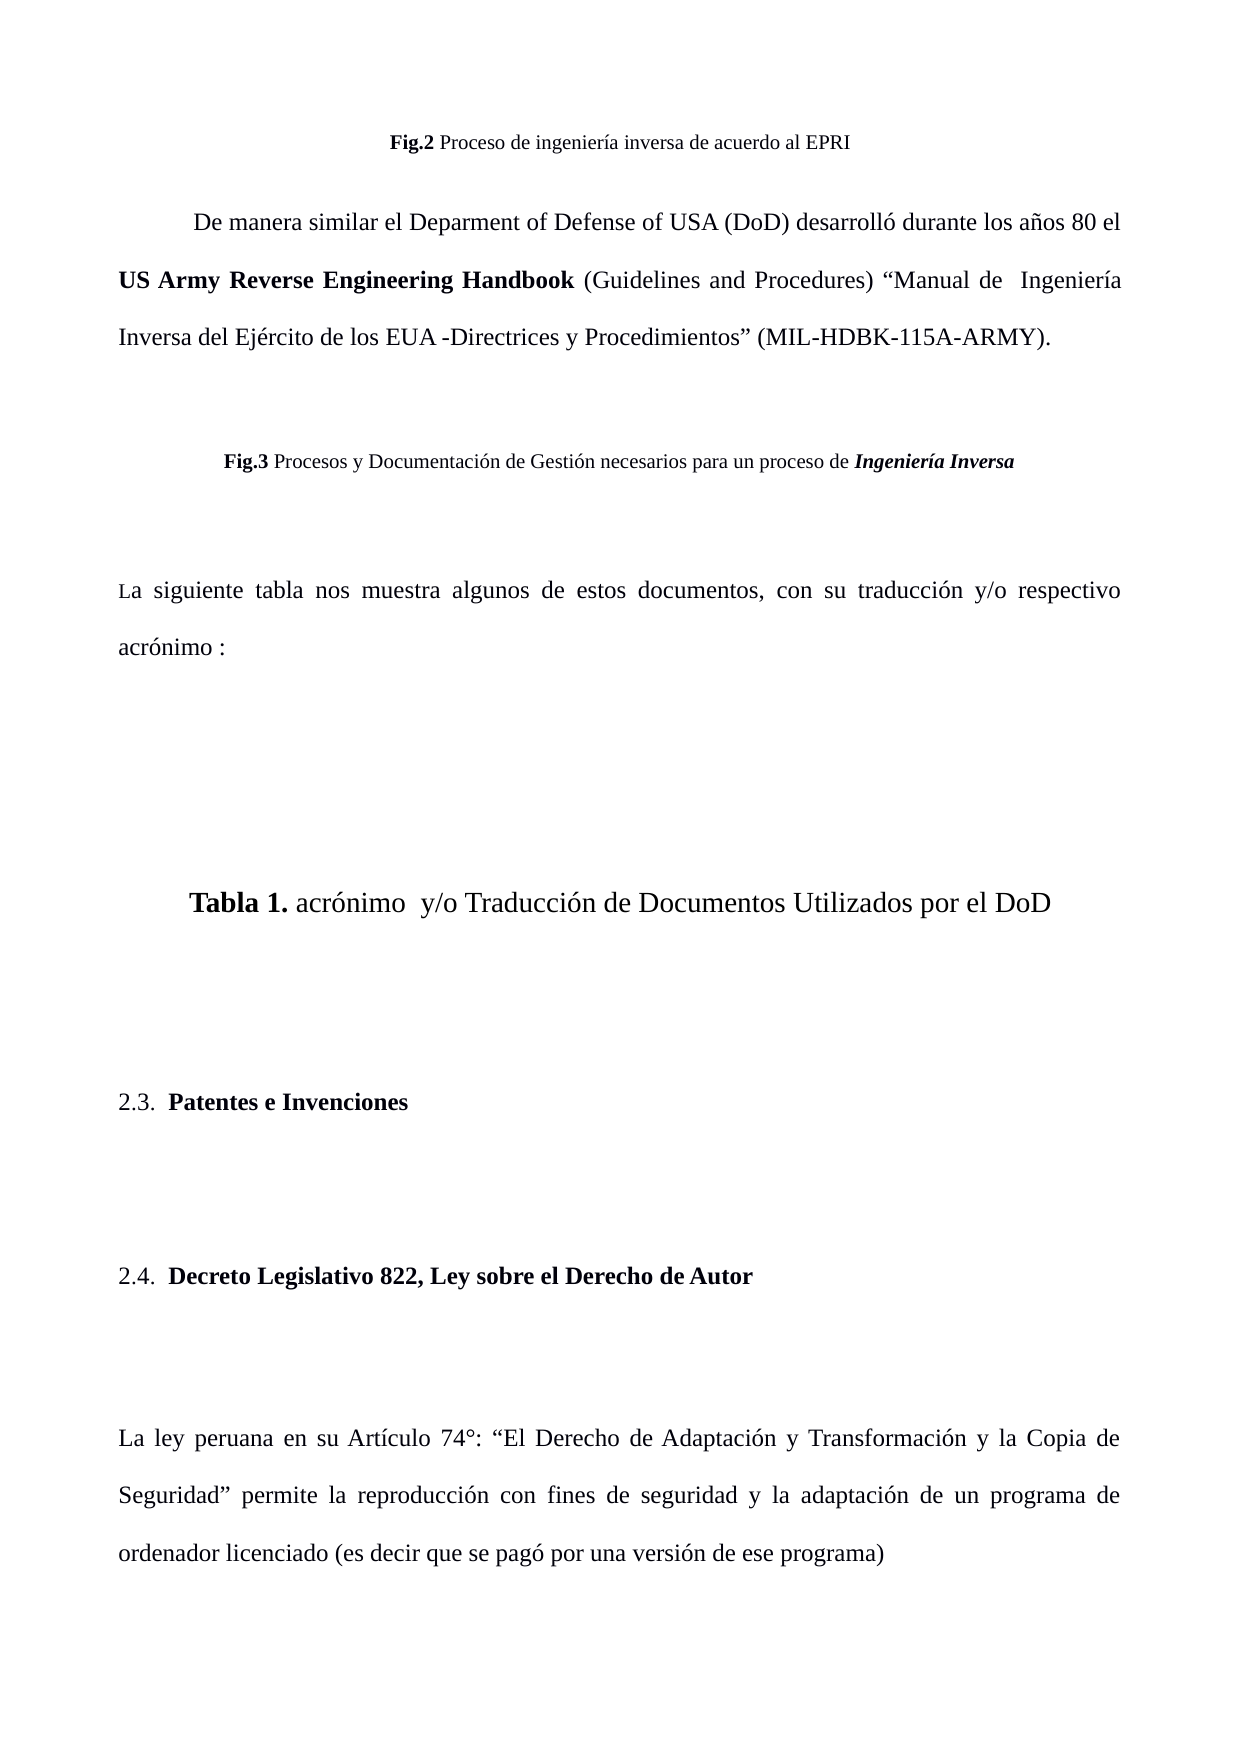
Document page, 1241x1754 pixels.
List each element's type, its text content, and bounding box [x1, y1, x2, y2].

subtitle Decreto Legislativo 822, Ley sobre el Derecho de Autor [118, 1261, 1122, 1289]
text De manera similar el Deparment of Defense of USA (DoD) desarrolló durante los años 80 el US Army Reverse Engineering Handbook (Guidelines and Procedures) “Manual de Ingeniería Inversa del Ejército de los EUA -Directrices y Procedimientos” (MIL-HDBK-115A-ARMY). [118, 207, 1122, 351]
text Fig.3 Procesos y Documentación de Gestión necesarios para un proceso de Ingeniería Inversa [118, 449, 1122, 473]
subtitle Tabla 1. acrónimo y/o Traducción de Documentos Utilizados por el DoD [118, 886, 1122, 919]
subtitle Patentes e Invenciones [118, 1087, 1122, 1116]
text La ley peruana en su Artículo 74°: “El Derecho de Adaptación y Transformación y la Copia de Seguridad” permite la reproducción con fines de seguridad y la adaptación de un programa de ordenador licenciado (es decir que se pagó por una versión de ese programa) [118, 1423, 1122, 1567]
text La siguiente tabla nos muestra algunos de estos documentos, con su traducción y/o respectivo acrónimo : [118, 575, 1122, 661]
text Fig.2 Proceso de ingeniería inversa de acuerdo al EPRI [118, 130, 1122, 154]
